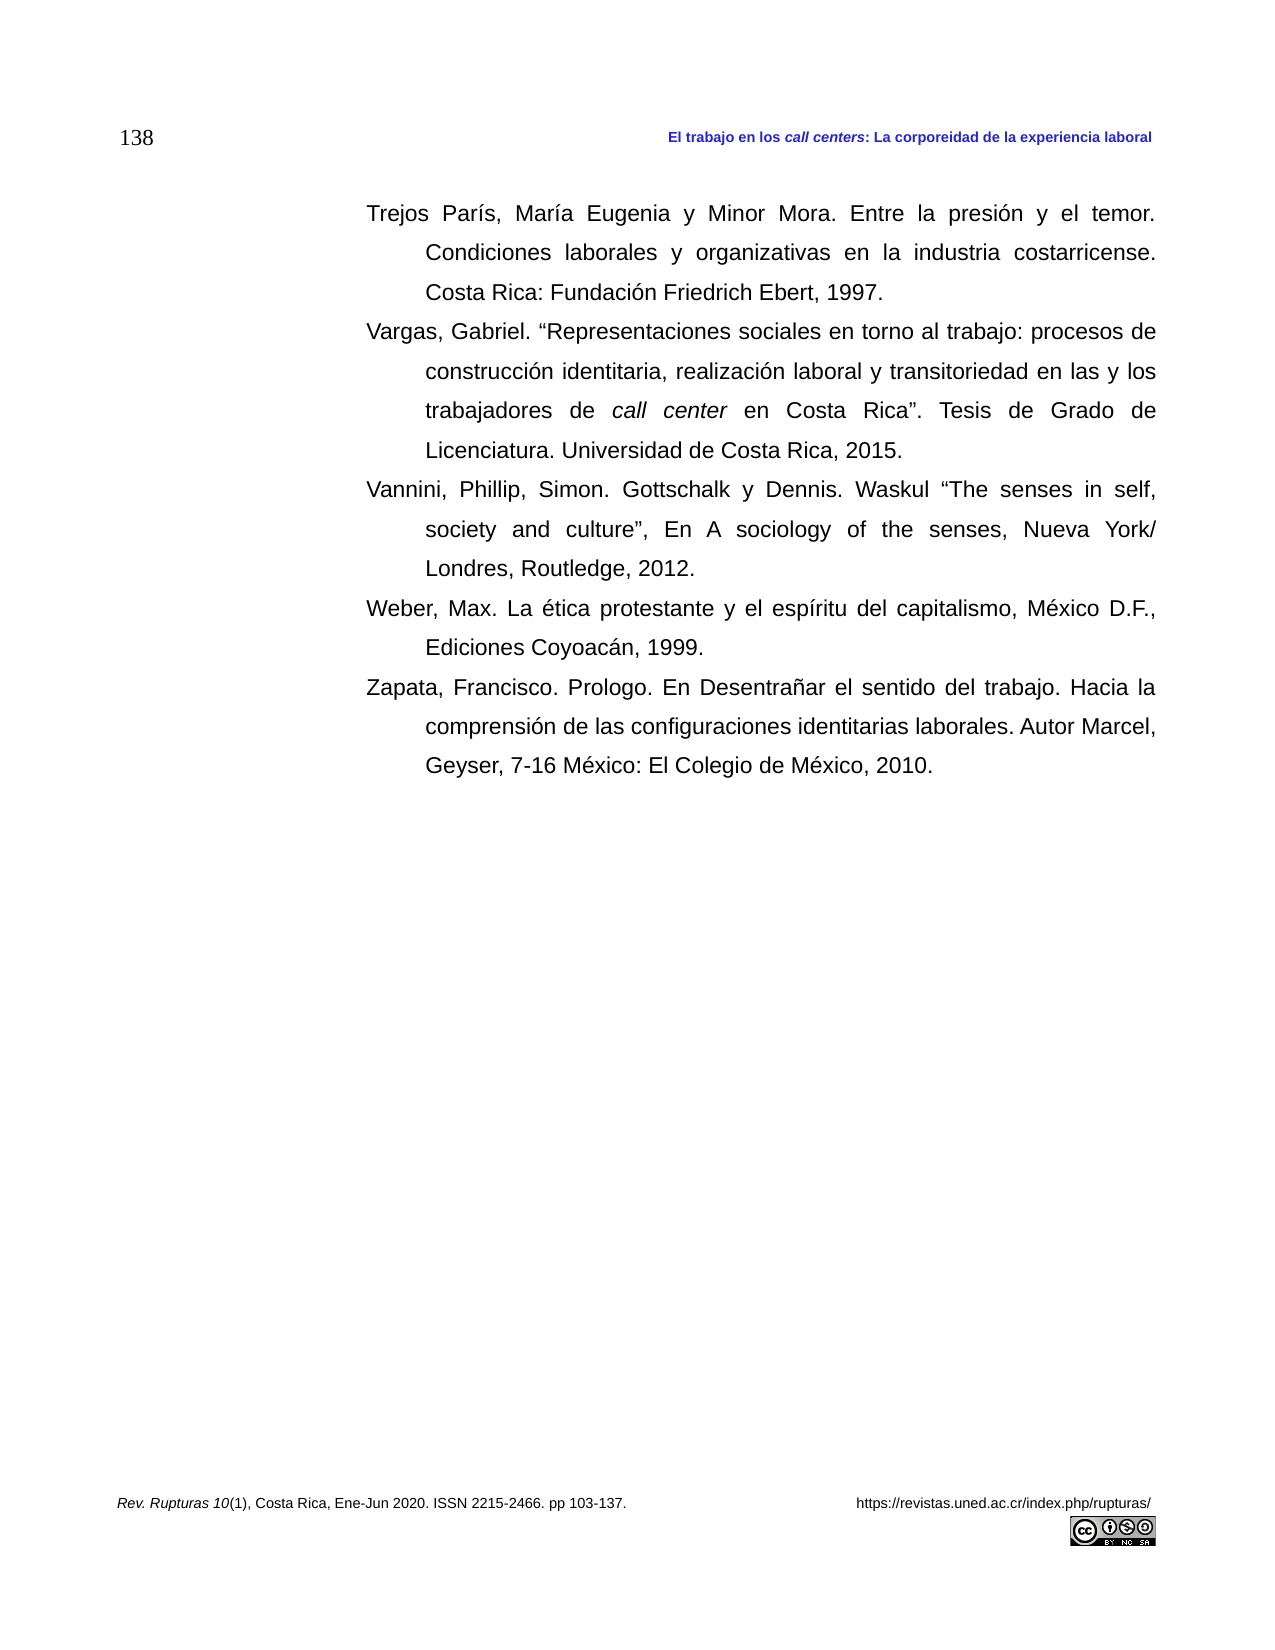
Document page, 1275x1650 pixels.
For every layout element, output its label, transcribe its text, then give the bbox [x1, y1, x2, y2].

text Weber, Max. La ética protestante y el espíritu del capitalismo, México D.F., Ediciones Coyoacán, 1999. [366, 594, 1157, 660]
text Zapata, Francisco. Prologo. En Desentrañar el sentido del trabajo. Hacia la comprensión de las configuraciones identitarias laborales. Autor Marcel, Geyser, 7-16 México: El Colegio de México, 2010. [366, 673, 1157, 779]
text Vargas, Gabriel. “Representaciones sociales en torno al trabajo: procesos de construcción identitaria, realización laboral y transitoriedad en las y los trabajadores de call center en Costa Rica”. Tesis de Grado de Licenciatura. Universidad de Costa Rica, 2015. [366, 318, 1157, 463]
text Trejos París, María Eugenia y Minor Mora. Entre la presión y el temor. Condiciones laborales y organizativas en la industria costarricense. Costa Rica: Fundación Friedrich Ebert, 1997. [366, 200, 1157, 305]
text Vannini, Phillip, Simon. Gottschalk y Dennis. Waskul “The senses in self, society and culture”, En A sociology of the senses, Nueva York/ Londres, Routledge, 2012. [366, 476, 1157, 581]
picture [1070, 1516, 1156, 1546]
